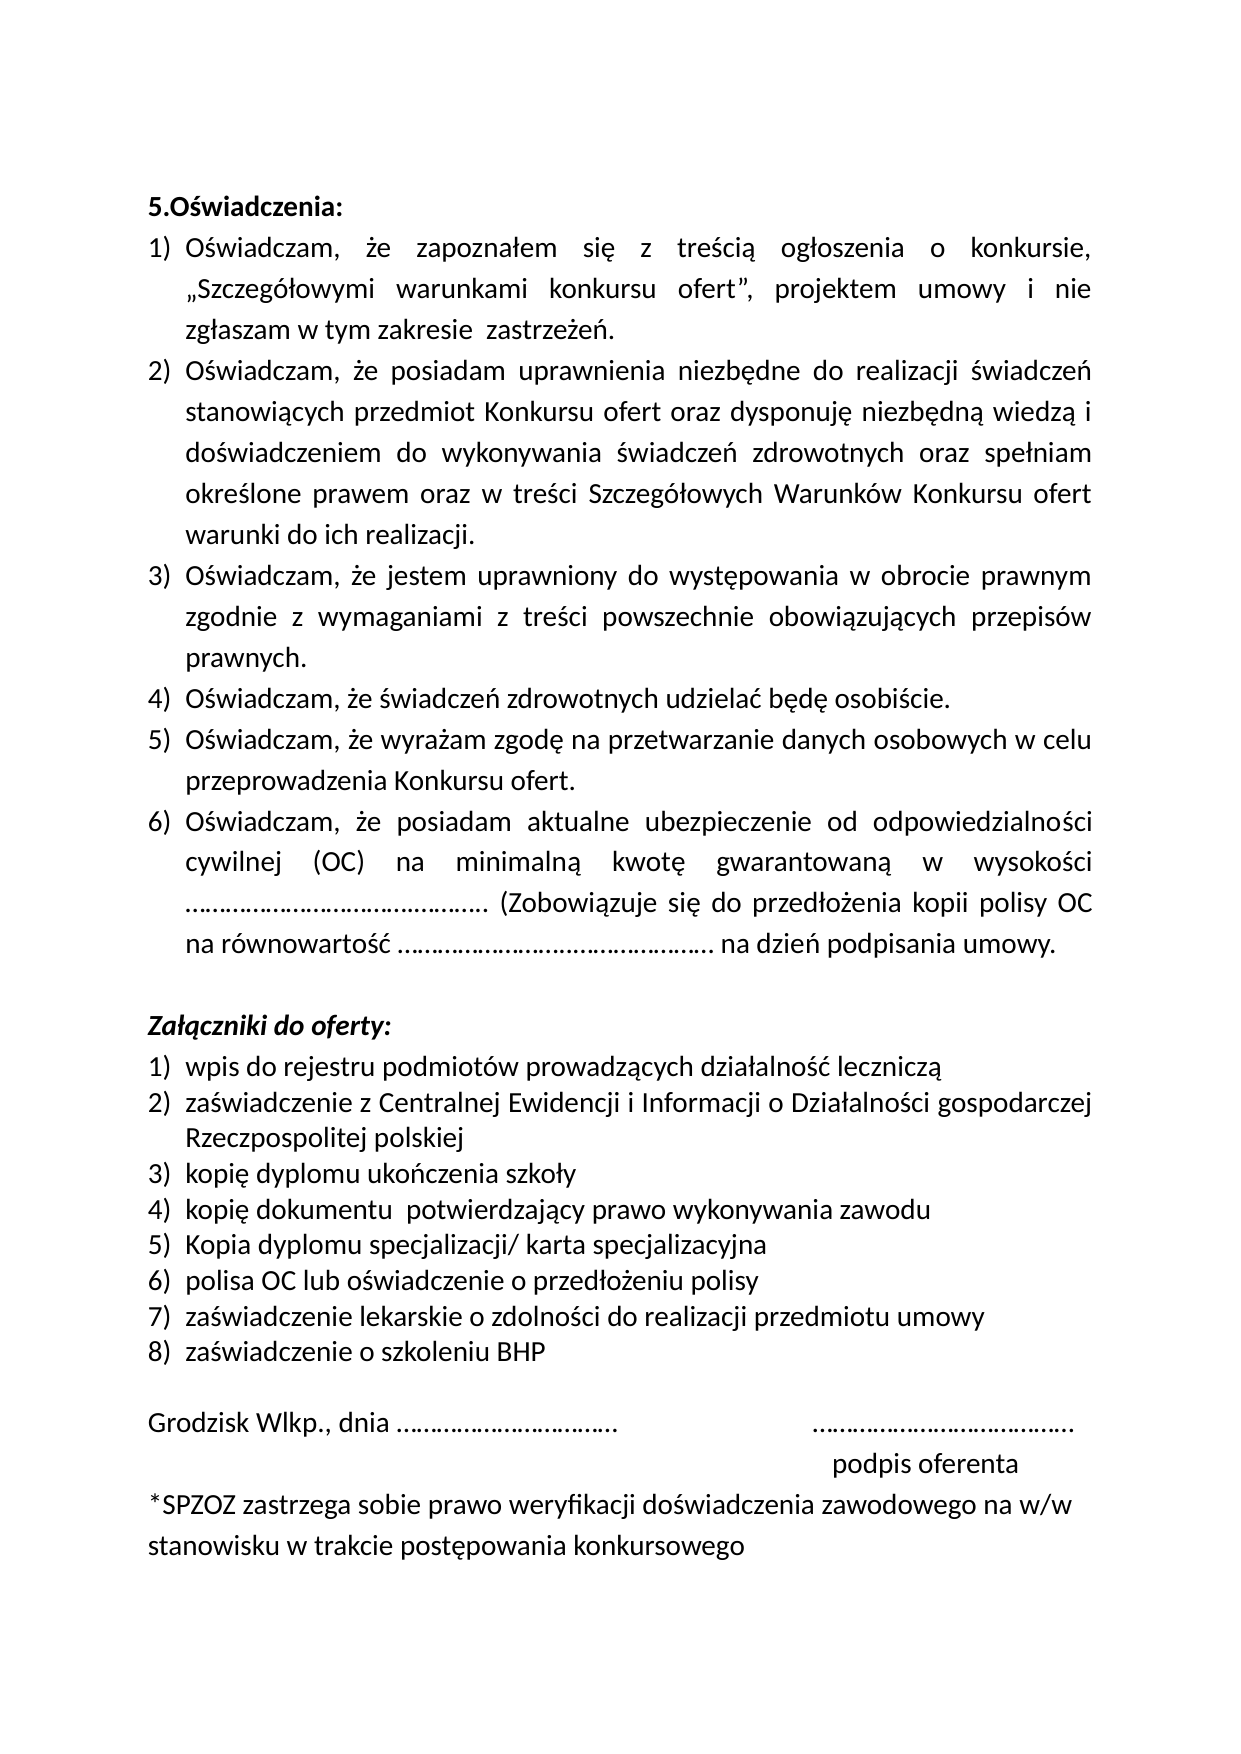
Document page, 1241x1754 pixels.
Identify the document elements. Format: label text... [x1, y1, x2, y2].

list Oświadczam, że jestem uprawniony do występowania w obrocie prawnym zgodnie z wymaganiami z treści powszechnie obowiązujących przepisów prawnych. [148, 557, 1093, 674]
list Oświadczam, że posiadam aktualne ubezpieczenie od odpowiedzialności cywilnej (OC) na minimalną kwotę gwarantowaną w wysokości …………………………….……….. (Zobowiązuje się do przedłożenia kopii polisy OC na równowartość ……………………..………………… na dzień podpisania umowy. [148, 803, 1093, 961]
list kopię dokumentu potwierdzający prawo wykonywania zawodu [148, 1191, 1093, 1226]
list zaświadczenie o szkoleniu BHP [148, 1333, 1093, 1369]
text *SPZOZ zastrzega sobie prawo weryfikacji doświadczenia zawodowego na w/w stanowisku w trakcie postępowania konkursowego [148, 1486, 1093, 1563]
list zaświadczenie lekarskie o zdolności do realizacji przedmiotu umowy [148, 1298, 1093, 1333]
list Kopia dyplomu specjalizacji/ karta specjalizacyjna [148, 1226, 1093, 1262]
list Oświadczam, że posiadam uprawnienia niezbędne do realizacji świadczeń stanowiących przedmiot Konkursu ofert oraz dysponuję niezbędną wiedzą i doświadczeniem do wykonywania świadczeń zdrowotnych oraz spełniam określone prawem oraz w treści Szczegółowych Warunków Konkursu ofert warunki do ich realizacji. [148, 352, 1093, 552]
list Oświadczam, że zapoznałem się z treścią ogłoszenia o konkursie, „Szczegółowymi warunkami konkursu ofert”, projektem umowy i nie zgłaszam w tym zakresie zastrzeżeń. [148, 229, 1093, 347]
text 5.Oświadczenia: [148, 188, 1093, 224]
list Oświadczam, że świadczeń zdrowotnych udzielać będę osobiście. [148, 680, 1093, 715]
text podpis oferenta [148, 1445, 1093, 1481]
text Grodzisk Wlkp., dnia …………………………… ………………………………… [148, 1404, 1093, 1440]
list Oświadczam, że wyrażam zgodę na przetwarzanie danych osobowych w celu przeprowadzenia Konkursu ofert. [148, 721, 1093, 797]
list zaświadczenie z Centralnej Ewidencji i Informacji o Działalności gospodarczej Rzeczpospolitej polskiej [148, 1084, 1093, 1155]
list kopię dyplomu ukończenia szkoły [148, 1155, 1093, 1191]
list polisa OC lub oświadczenie o przedłożeniu polisy [148, 1262, 1093, 1298]
text Załączniki do oferty: [148, 1007, 1093, 1043]
list wpis do rejestru podmiotów prowadzących działalność leczniczą [148, 1048, 1093, 1084]
